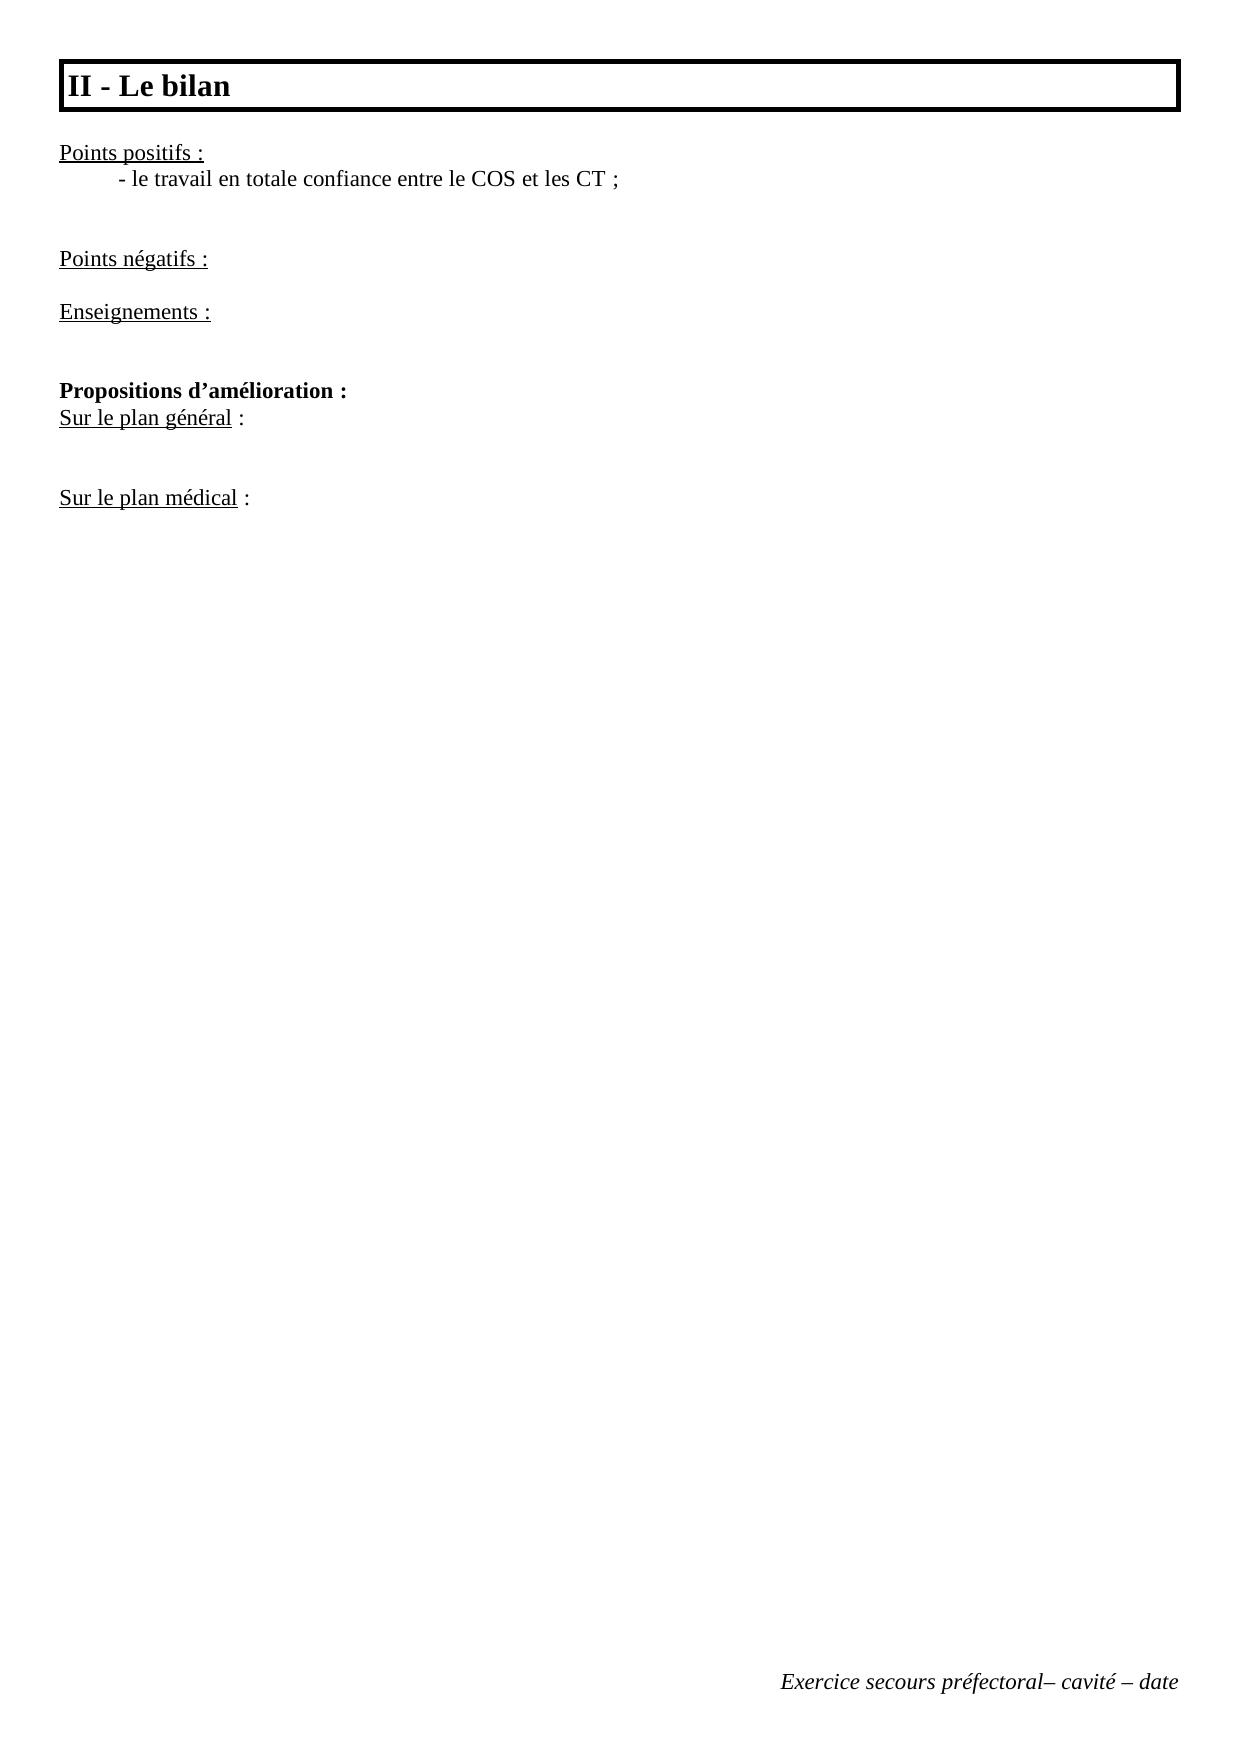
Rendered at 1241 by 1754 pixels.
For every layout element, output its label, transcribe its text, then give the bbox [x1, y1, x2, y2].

text Propositions d’amélioration : [59, 377, 1181, 404]
text II - Le bilan [64, 64, 1176, 107]
text - le travail en totale confiance entre le COS et les CT ; [118, 165, 1181, 191]
text Points positifs : [59, 138, 1181, 165]
text Sur le plan général : [59, 404, 1181, 431]
text Points négatifs : [59, 244, 1181, 271]
text Sur le plan médical : [59, 484, 1181, 510]
text Enseignements : [59, 298, 1181, 324]
